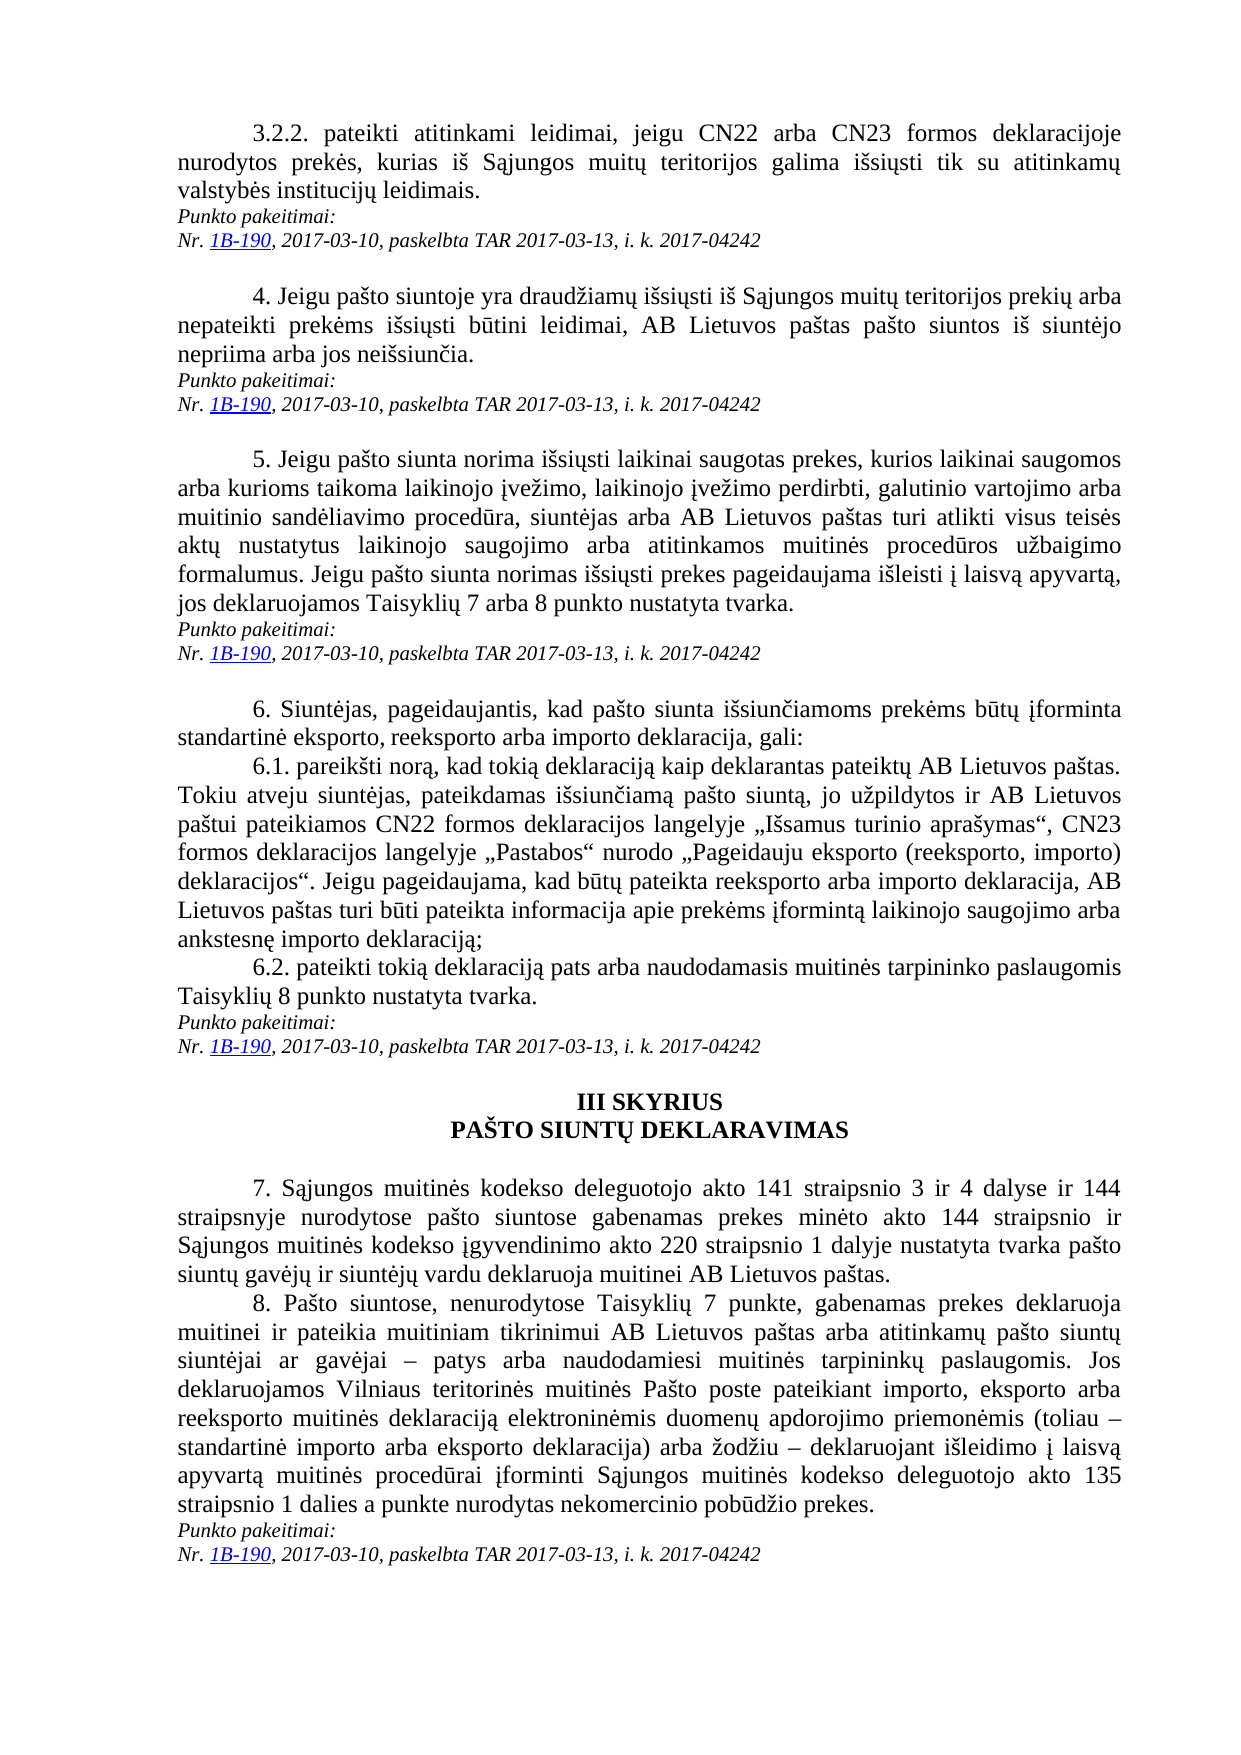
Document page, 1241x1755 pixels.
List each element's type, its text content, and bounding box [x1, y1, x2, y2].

text Punkto pakeitimai: [177, 617, 1122, 641]
text 4. Jeigu pašto siuntoje yra draudžiamų išsiųsti iš Sąjungos muitų teritorijos prekių arba nepateikti prekėms išsiųsti būtini leidimai, AB Lietuvos paštas pašto siuntos iš siuntėjo nepriima arba jos neišsiunčia. [177, 281, 1122, 367]
text Punkto pakeitimai: [177, 367, 1122, 392]
text 7. Sąjungos muitinės kodekso deleguotojo akto 141 straipsnio 3 ir 4 dalyse ir 144 straipsnyje nurodytose pašto siuntose gabenamas prekes minėto akto 144 straipsnio ir Sąjungos muitinės kodekso įgyvendinimo akto 220 straipsnio 1 dalyje nustatyta tvarka pašto siuntų gavėjų ir siuntėjų vardu deklaruoja muitinei AB Lietuvos paštas. [177, 1173, 1122, 1288]
text Nr. 1B-190, 2017-03-10, paskelbta TAR 2017-03-13, i. k. 2017-04242 [177, 641, 1122, 665]
text Punkto pakeitimai: [177, 1518, 1122, 1542]
text Nr. 1B-190, 2017-03-10, paskelbta TAR 2017-03-13, i. k. 2017-04242 [177, 1034, 1122, 1058]
text 6. Siuntėjas, pageidaujantis, kad pašto siunta išsiunčiamoms prekėms būtų įforminta standartinė eksporto, reeksporto arba importo deklaracija, gali: [177, 694, 1122, 751]
text 8. Pašto siuntose, nenurodytose Taisyklių 7 punkte, gabenamas prekes deklaruoja muitinei ir pateikia muitiniam tikrinimui AB Lietuvos paštas arba atitinkamų pašto siuntų siuntėjai ar gavėjai – patys arba naudodamiesi muitinės tarpininkų paslaugomis. Jos deklaruojamos Vilniaus teritorinės muitinės Pašto poste pateikiant importo, eksporto arba reeksporto muitinės deklaraciją elektroninėmis duomenų apdorojimo priemonėmis (toliau – standartinė importo arba eksporto deklaracija) arba žodžiu – deklaruojant išleidimo į laisvą apyvartą muitinės procedūrai įforminti Sąjungos muitinės kodekso deleguotojo akto 135 straipsnio 1 dalies a punkte nurodytas nekomercinio pobūdžio prekes. [177, 1288, 1122, 1518]
text Punkto pakeitimai: [177, 1010, 1122, 1034]
text 6.1. pareikšti norą, kad tokią deklaraciją kaip deklarantas pateiktų AB Lietuvos paštas. Tokiu atveju siuntėjas, pateikdamas išsiunčiamą pašto siuntą, jo užpildytos ir AB Lietuvos paštui pateikiamos CN22 formos deklaracijos langelyje „Išsamus turinio aprašymas“, CN23 formos deklaracijos langelyje „Pastabos“ nurodo „Pageidauju eksporto (reeksporto, importo) deklaracijos“. Jeigu pageidaujama, kad būtų pateikta reeksporto arba importo deklaracija, AB Lietuvos paštas turi būti pateikta informacija apie prekėms įformintą laikinojo saugojimo arba ankstesnę importo deklaraciją; [177, 751, 1122, 952]
text Punkto pakeitimai: [177, 204, 1122, 228]
text Nr. 1B-190, 2017-03-10, paskelbta TAR 2017-03-13, i. k. 2017-04242 [177, 392, 1122, 416]
text 5. Jeigu pašto siunta norima išsiųsti laikinai saugotas prekes, kurios laikinai saugomos arba kurioms taikoma laikinojo įvežimo, laikinojo įvežimo perdirbti, galutinio vartojimo arba muitinio sandėliavimo procedūra, siuntėjas arba AB Lietuvos paštas turi atlikti visus teisės aktų nustatytus laikinojo saugojimo arba atitinkamos muitinės procedūros užbaigimo formalumus. Jeigu pašto siunta norimas išsiųsti prekes pageidaujama išleisti į laisvą apyvartą, jos deklaruojamos Taisyklių 7 arba 8 punkto nustatyta tvarka. [177, 444, 1122, 617]
text III SKYRIUS [177, 1087, 1122, 1116]
text Nr. 1B-190, 2017-03-10, paskelbta TAR 2017-03-13, i. k. 2017-04242 [177, 228, 1122, 252]
text 6.2. pateikti tokią deklaraciją pats arba naudodamasis muitinės tarpininko paslaugomis Taisyklių 8 punkto nustatyta tvarka. [177, 952, 1122, 1010]
text Nr. 1B-190, 2017-03-10, paskelbta TAR 2017-03-13, i. k. 2017-04242 [177, 1542, 1122, 1566]
text 3.2.2. pateikti atitinkami leidimai, jeigu CN22 arba CN23 formos deklaracijoje nurodytos prekės, kurias iš Sąjungos muitų teritorijos galima išsiųsti tik su atitinkamų valstybės institucijų leidimais. [177, 118, 1122, 204]
text PAŠTO SIUNTŲ DEKLARAVIMAS [177, 1116, 1122, 1144]
